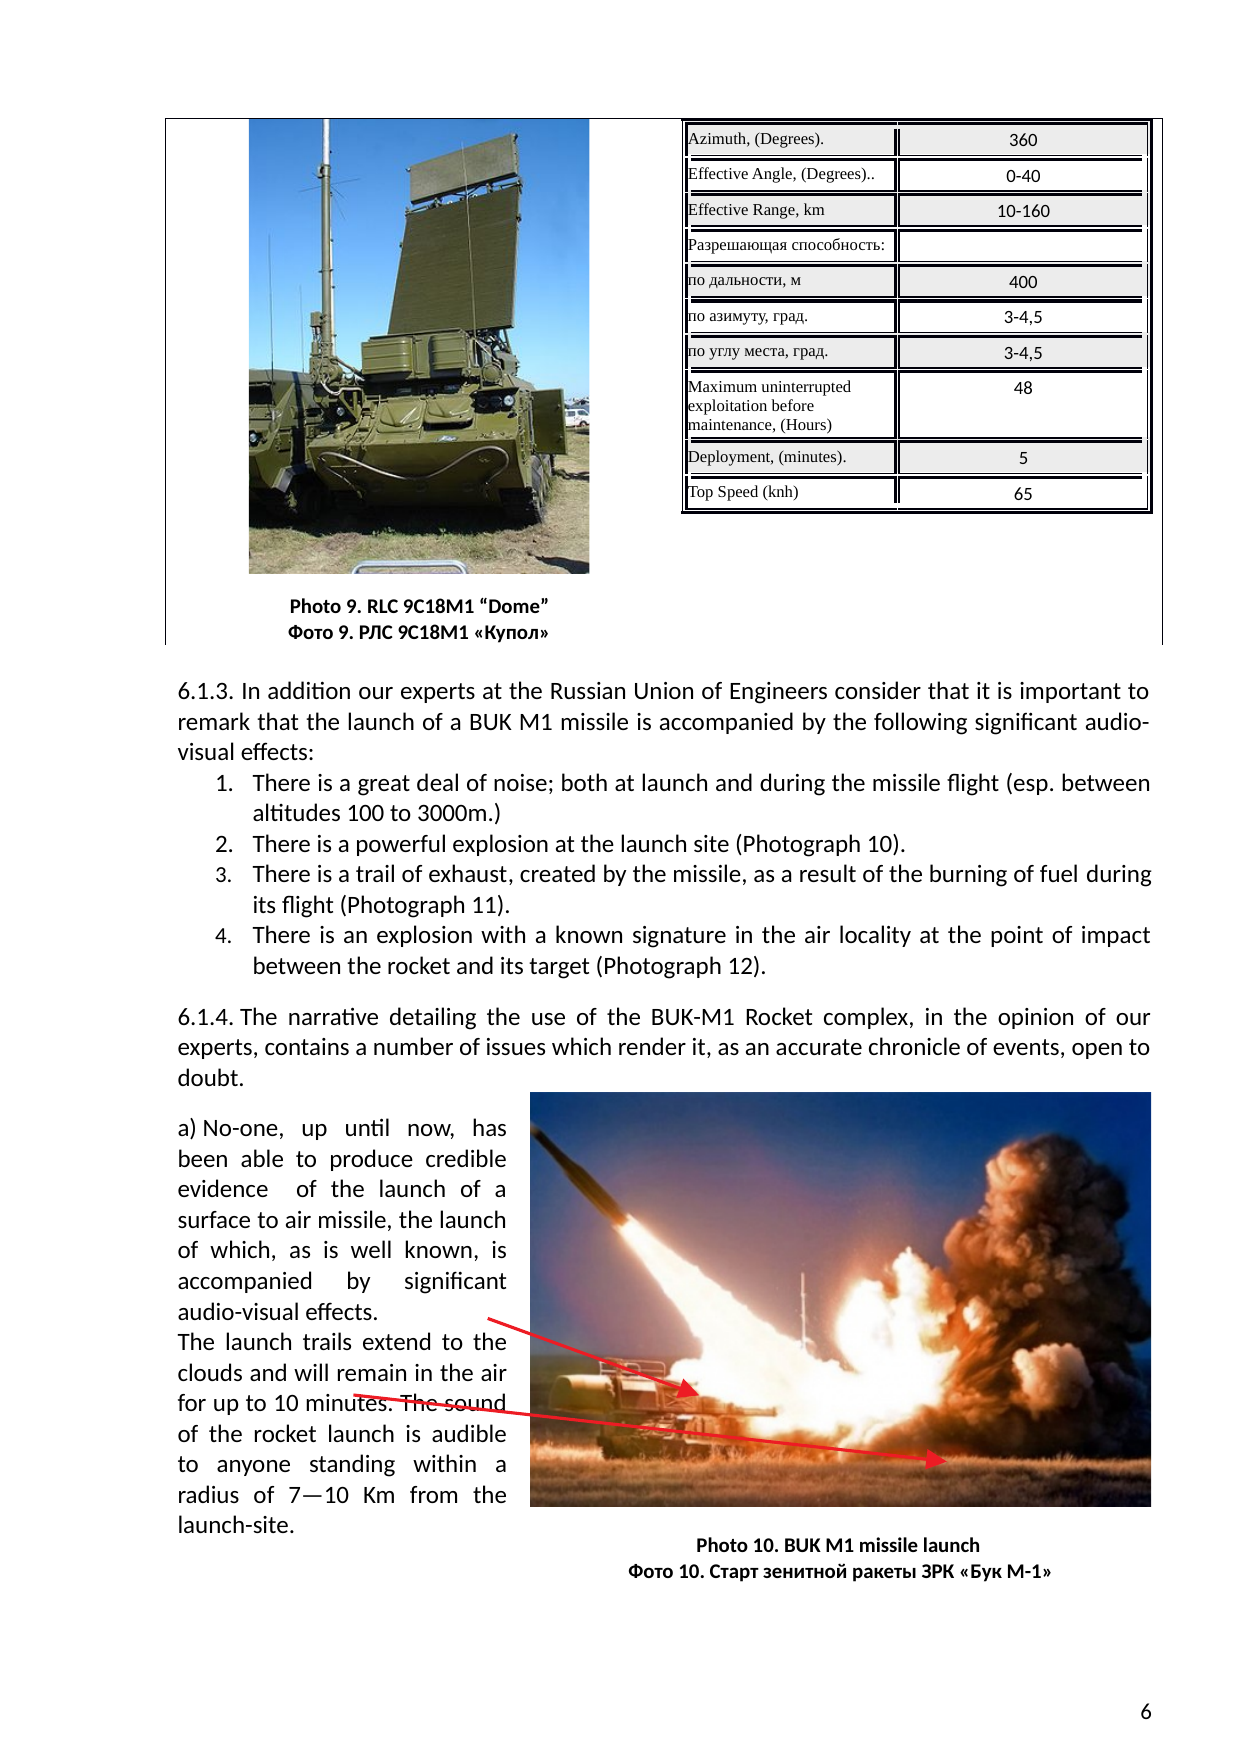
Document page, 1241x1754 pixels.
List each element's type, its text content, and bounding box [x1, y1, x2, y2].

table_cell 3-4,5 [897, 296, 1150, 332]
table_cell 10-160 [897, 190, 1150, 225]
table_cell 0-40 [897, 155, 1150, 190]
table_cell Maximum uninterrupted exploitation before maintenance, (Hours) [685, 367, 897, 437]
table_cell 5 [897, 437, 1150, 472]
table_header Photo 10. BUK M1 missile launch Фото 10. Старт зенитной ракеты ЗРК «Бук М-1» [518, 1092, 1163, 1583]
table_cell по азимуту, град. [685, 296, 897, 332]
table_cell 48 [897, 367, 1150, 437]
picture [530, 1092, 1152, 1507]
table_cell 360 [897, 121, 1150, 154]
table_cell Azimuth, (Degrees). [688, 125, 897, 154]
list There is an explosion with a known signature in the air locality at the point of impact between the rocket and its target (Photograph 12). [215, 919, 1152, 980]
table_cell Effective Range, km [685, 190, 897, 225]
list There is a great deal of noise; both at launch and during the missile flight (esp. between altitudes 100 to 3000m.) [215, 767, 1152, 828]
table_cell 3-4,5 [897, 332, 1150, 367]
table_cell 65 [897, 473, 1150, 508]
table_header а) No-one, up until now, has been able to produce credible evidence of the launch of a surface to air missile, the launch of which, as is well known, is accompanied by significant audio-visual effects. The launch trails extend to the clouds and will remain in the air for up to 10 minutes. The sound of the rocket launch is audible to anyone standing within a radius of 7—10 Km from the launch-site. [166, 1092, 518, 1583]
table_header Photo 9. RLC 9С18М1 “Dome” Фото 9. РЛС 9С18М1 «Купол» [166, 119, 672, 644]
text 6.1.4. The narrative detailing the use of the BUK-M1 Rocket complex, in the opinion of our experts, contains a number of issues which render it, as an accurate chronicle of events, open to doubt. [177, 1001, 1152, 1092]
list There is a trail of exhaust, created by the missile, as a result of the burning of fuel during its flight (Photograph 11). [215, 858, 1152, 919]
table_cell Deployment, (minutes). [685, 437, 897, 472]
picture [248, 119, 590, 574]
text 6.1.3. In addition our experts at the Russian Union of Engineers consider that it is important to remark that the launch of a BUK M1 missile is accompanied by the following significant audio- visual effects: [177, 675, 1152, 767]
table_cell 400 [897, 261, 1150, 296]
table_header [673, 119, 1162, 644]
list There is a powerful explosion at the launch site (Photograph 10). [215, 828, 1152, 858]
table_cell по углу места, град. [685, 332, 897, 367]
table_cell Разрешающая способность: [685, 225, 897, 261]
table_cell по дальности, м [685, 261, 897, 296]
table_cell Top Speed (knh) [685, 473, 897, 508]
table_cell [897, 225, 1150, 261]
table_cell Effective Angle, (Degrees).. [685, 155, 897, 190]
